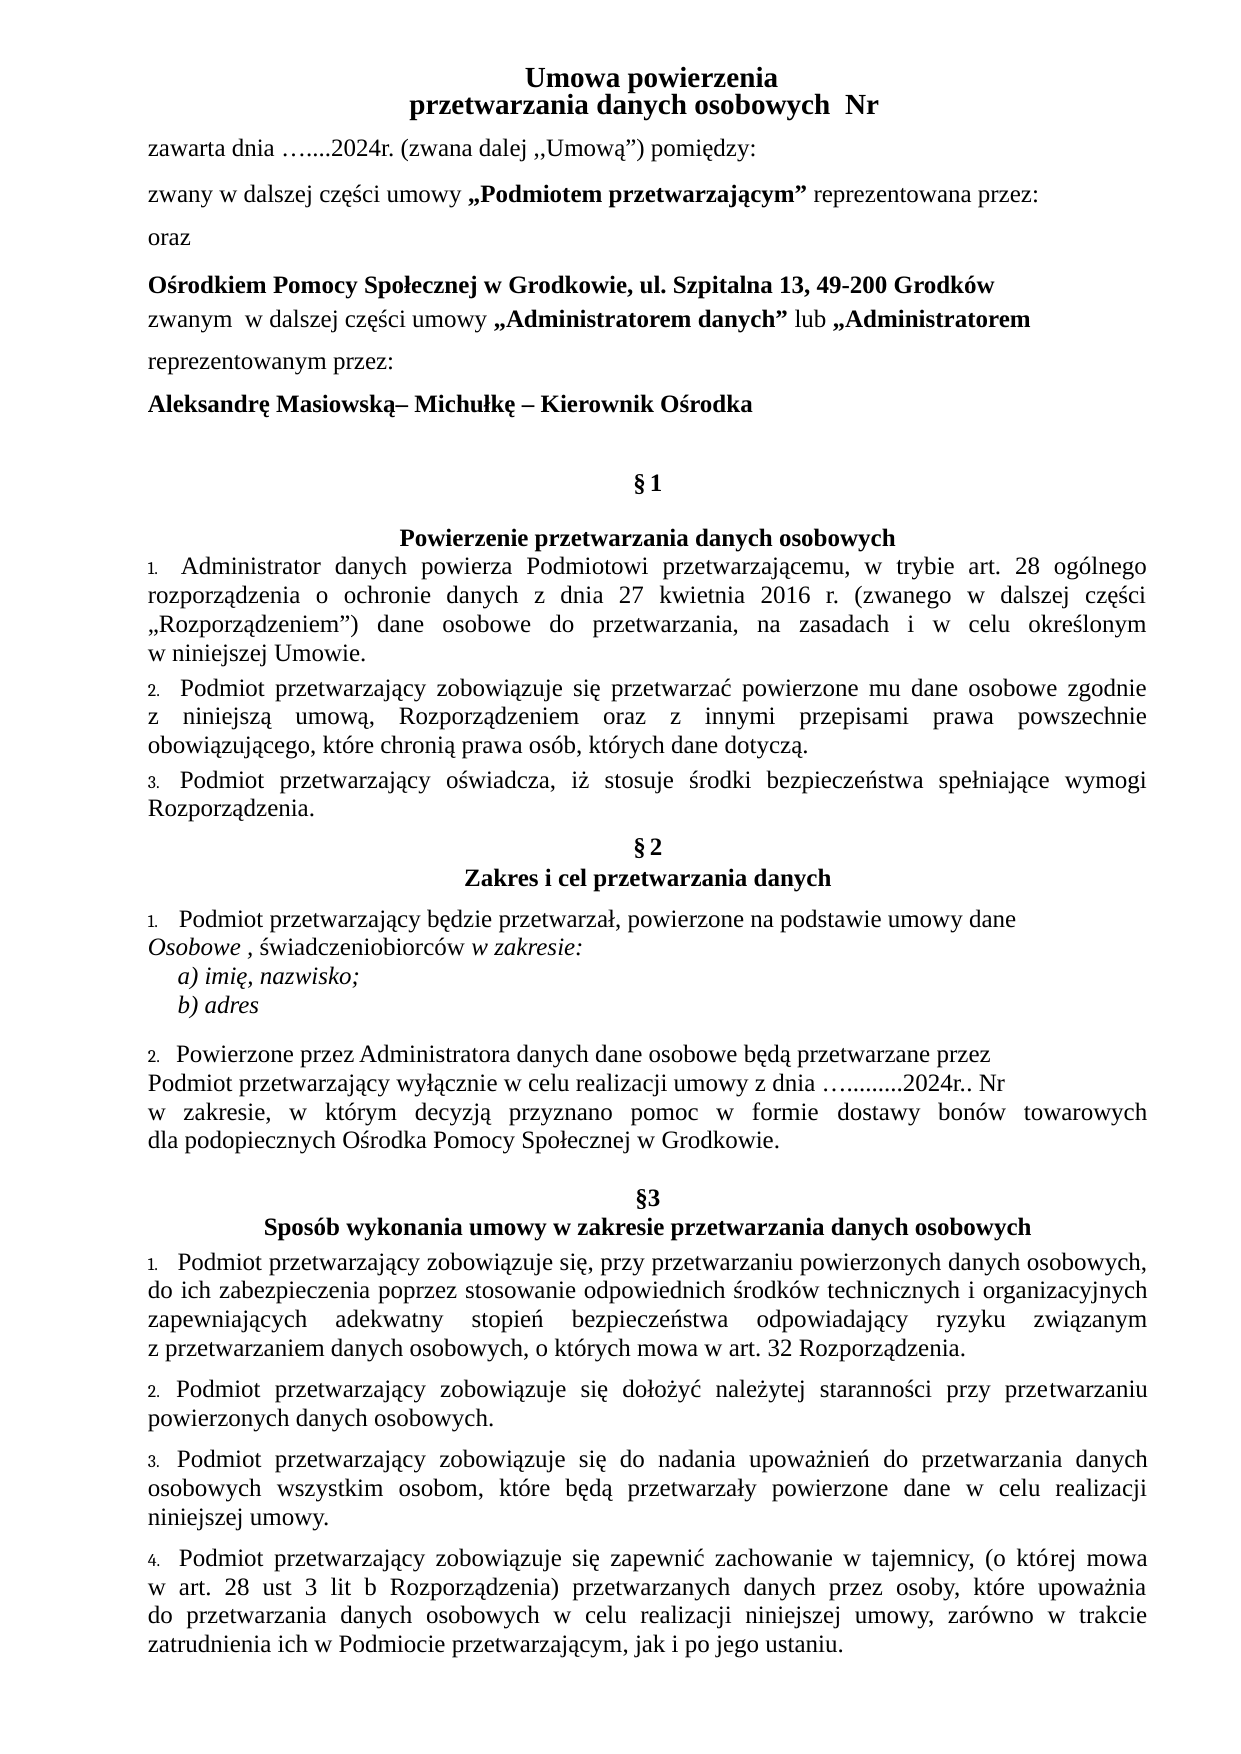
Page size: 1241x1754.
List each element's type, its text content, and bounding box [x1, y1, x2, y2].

text §3 [148, 1183, 1148, 1212]
text oraz [148, 218, 1059, 252]
text Podmiot przetwarzający wyłącznie w celu realizacji umowy z dnia ….........2024r.. Nr [148, 1068, 1148, 1097]
text reprezentowanym przez: [148, 346, 1148, 375]
text w zakresie, w którym decyzją przyznano pomoc w formie dostawy bonów towarowych dla podopiecznych Ośrodka Pomocy Społecznej w Grodkowie. [148, 1097, 1148, 1154]
text zawarta dnia …....2024r. (zwana dalej ,,Umową”) pomiędzy: [148, 134, 1148, 162]
text zwany w dalszej części umowy „Podmiotem przetwarzającym” reprezentowana przez: [148, 176, 1151, 209]
text §1 [148, 468, 1148, 497]
text Sposób wykonania umowy w zakresie przetwarzania danych osobowych [148, 1212, 1148, 1240]
text Aleksandrę Masiowską– Michułkę – Kierownik Ośrodka [148, 389, 1148, 418]
list Podmiot przetwarzający oświadcza, iż stosuje środki bezpieczeństwa spełniające wymogi Rozporządzenia. [148, 765, 1148, 822]
text Osobowe , świadczeniobiorców w zakresie: [148, 932, 1148, 961]
text §2 [148, 832, 1148, 861]
text Ośrodkiem Pomocy Społecznej w Grodkowie, ul. Szpitalna 13, 49-200 Grodków [148, 266, 1059, 300]
list Administrator danych powierza Podmiotowi przetwarzającemu, w trybie art. 28 ogólnego rozporządzenia o ochronie danych z dnia 27 kwietnia 2016 r. (zwanego w dalszej części „Rozporządzeniem”) dane osobowe do przetwarzania, na zasadach i w celu określonym w niniejszej Umowie. [148, 551, 1148, 666]
text b) adres [261, 990, 1148, 1019]
list Podmiot przetwarzający zobowiązuje się dołożyć należytej staranności przy prze­twarzaniu powierzonych danych osobowych. [148, 1374, 1148, 1432]
list Podmiot przetwarzający zobowiązuje się przetwarzać powierzone mu dane osobowe zgodnie z niniejszą umową, Rozporządzeniem oraz z innymi przepisami prawa powszechnie obowiązującego, które chronią prawa osób, których dane dotyczą. [148, 673, 1148, 759]
list Podmiot przetwarzający zobowiązuje się do nadania upoważnień do przetwarza­nia danych osobowych wszystkim osobom, które będą przetwarzały powierzone dane w celu realizacji niniejszej umowy. [148, 1444, 1148, 1530]
list Podmiot przetwarzający zobowiązuje się, przy przetwarzaniu powierzonych danych osobowych, do ich zabezpieczenia poprzez stosowanie odpowiednich środków tech­nicznych i organizacyjnych zapewniających adekwatny stopień bezpieczeństwa odpo­wiadający ryzyku związanym z przetwarzaniem danych osobowych, o których mowa w art. 32 Rozporządzenia. [148, 1247, 1148, 1362]
text Umowa powierzenia przetwarzania danych osobowych Nr [148, 65, 1148, 120]
text zwanym w dalszej części umowy „Administratorem danych” lub „Administratorem [493, 308, 1059, 332]
list Powierzone przez Administratora danych dane osobowe będą przetwarzane przez [148, 1039, 1148, 1068]
list Podmiot przetwarzający zobowiązuje się zapewnić zachowanie w tajemnicy, (o któ­rej mowa w art. 28 ust 3 lit b Rozporządzenia) przetwarzanych danych przez osoby, które upoważnia do przetwarzania danych osobowych w celu realizacji niniejszej umowy, zarówno w trakcie zatrudnienia ich w Podmiocie przetwarzającym, jak i po jego ustaniu. [148, 1543, 1148, 1658]
text Powierzenie przetwarzania danych osobowych [148, 499, 1148, 551]
list Podmiot przetwarzający będzie przetwarzał, powierzone na podstawie umowy dane [148, 904, 1148, 932]
text a) imię, nazwisko; [368, 961, 1148, 990]
text Zakres i cel przetwarzania danych [148, 863, 1148, 892]
